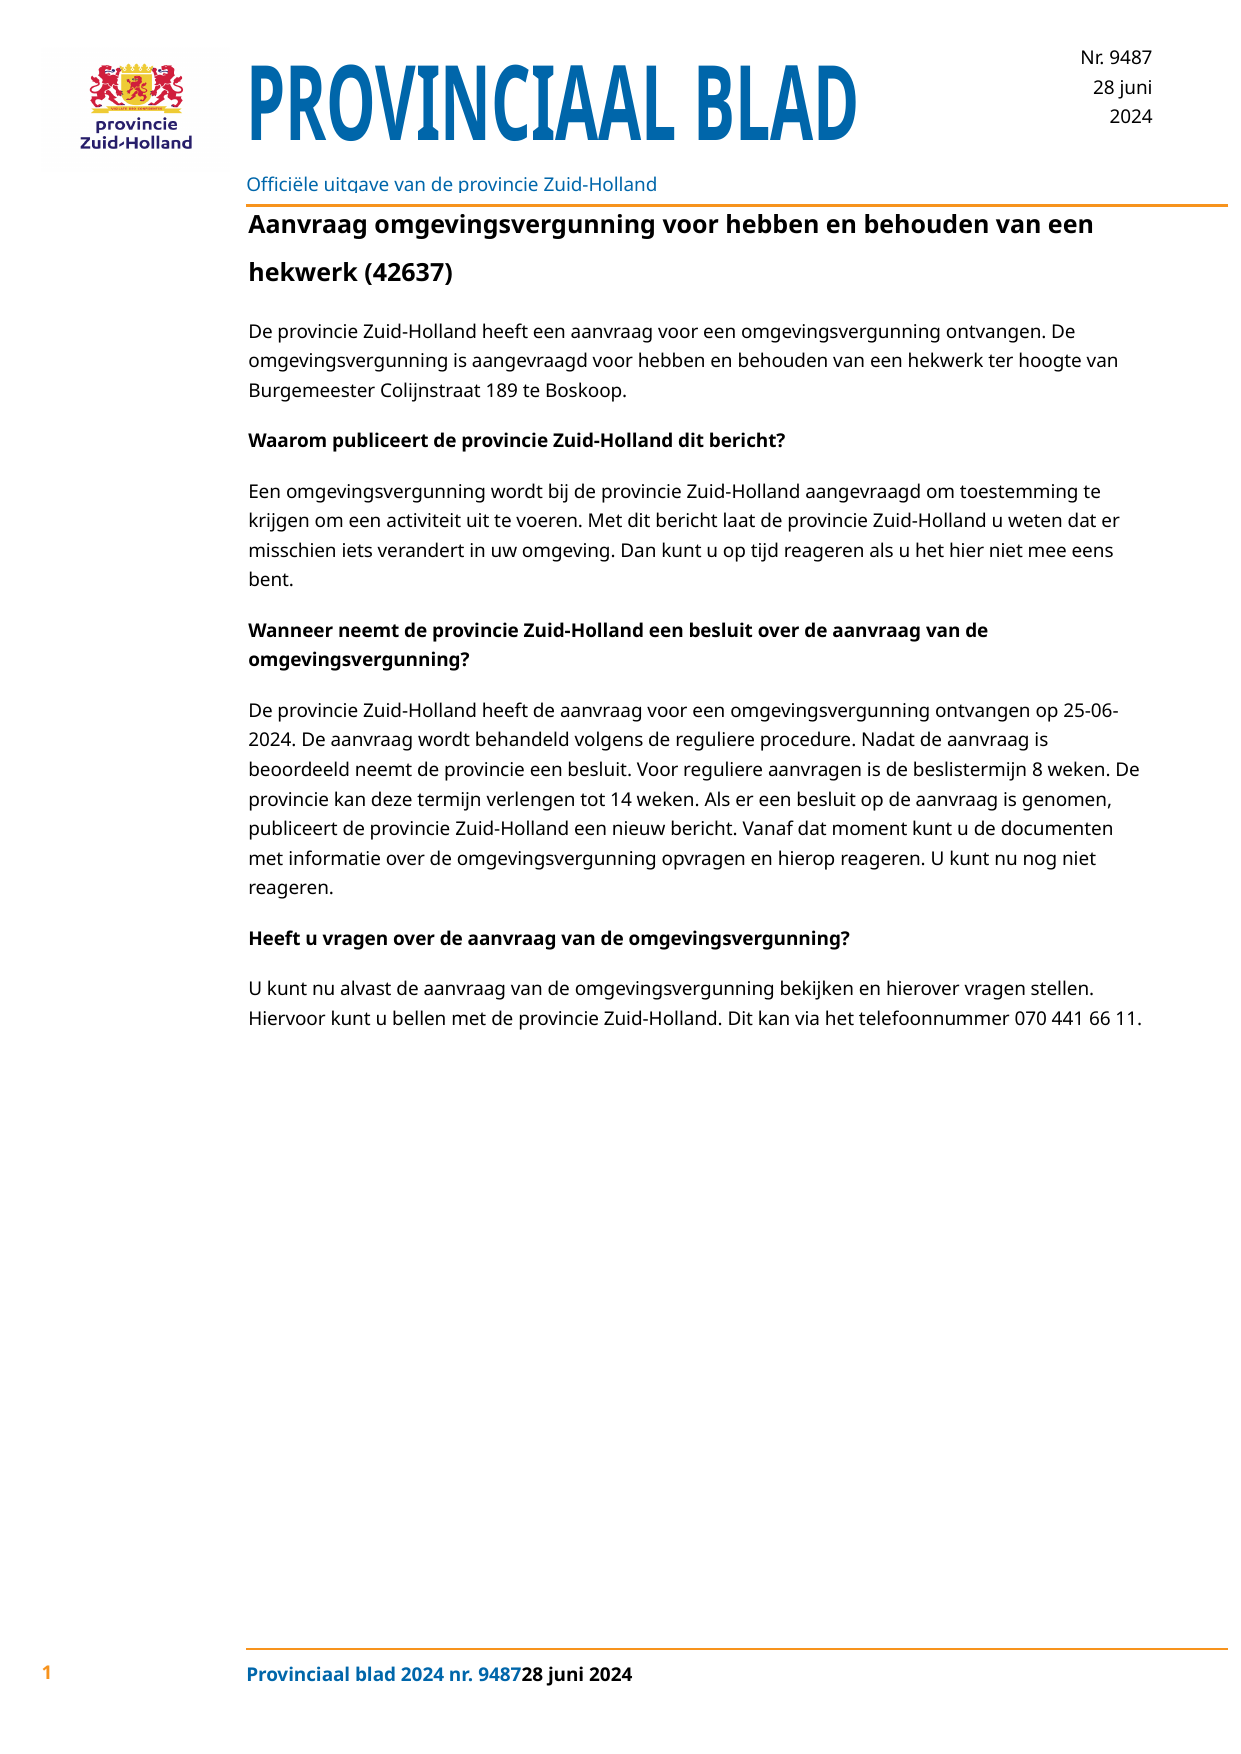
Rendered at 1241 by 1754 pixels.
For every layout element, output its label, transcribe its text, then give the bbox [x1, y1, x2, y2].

text Wanneer neemt de provincie Zuid-Holland een besluit over de aanvraag van de omgevingsvergunning? [248, 617, 1152, 672]
picture [41, 47, 231, 172]
text De provincie Zuid-Holland heeft de aanvraag voor een omgevingsvergunning ontvangen op 25-06-2024. De aanvraag wordt behandeld volgens de reguliere procedure. Nadat de aanvraag is beoordeeld neemt de provincie een besluit. Voor reguliere aanvragen is de beslistermijn 8 weken. De provincie kan deze termijn verlengen tot 14 weken. Als er een besluit op de aanvraag is genomen, publiceert de provincie Zuid-Holland een nieuw bericht. Vanaf dat moment kunt u de documenten met informatie over de omgevingsvergunning opvragen en hierop reageren. U kunt nu nog niet reageren. [248, 697, 1152, 900]
text Aanvraag omgevingsvergunning voor hebben en behouden van een hekwerk (42637) [248, 207, 1152, 288]
text Waarom publiceert de provincie Zuid-Holland dit bericht? [248, 427, 1152, 453]
text Een omgevingsvergunning wordt bij de provincie Zuid-Holland aangevraagd om toestemming te krijgen om een activiteit uit te voeren. Met dit bericht laat de provincie Zuid-Holland u weten dat er misschien iets verandert in uw omgeving. Dan kunt u op tijd reageren als u het hier niet mee eens bent. [248, 478, 1152, 592]
text Heeft u vragen over de aanvraag van de omgevingsvergunning? [248, 925, 1152, 951]
text U kunt nu alvast de aanvraag van de omgevingsvergunning bekijken en hierover vragen stellen. Hiervoor kunt u bellen met de provincie Zuid-Holland. Dit kan via het telefoonnummer 070 441 66 11. [248, 975, 1152, 1031]
text De provincie Zuid-Holland heeft een aanvraag voor een omgevingsvergunning ontvangen. De omgevingsvergunning is aangevraagd voor hebben en behouden van een hekwerk ter hoogte van Burgemeester Colijnstraat 189 te Boskoop. [248, 318, 1152, 403]
